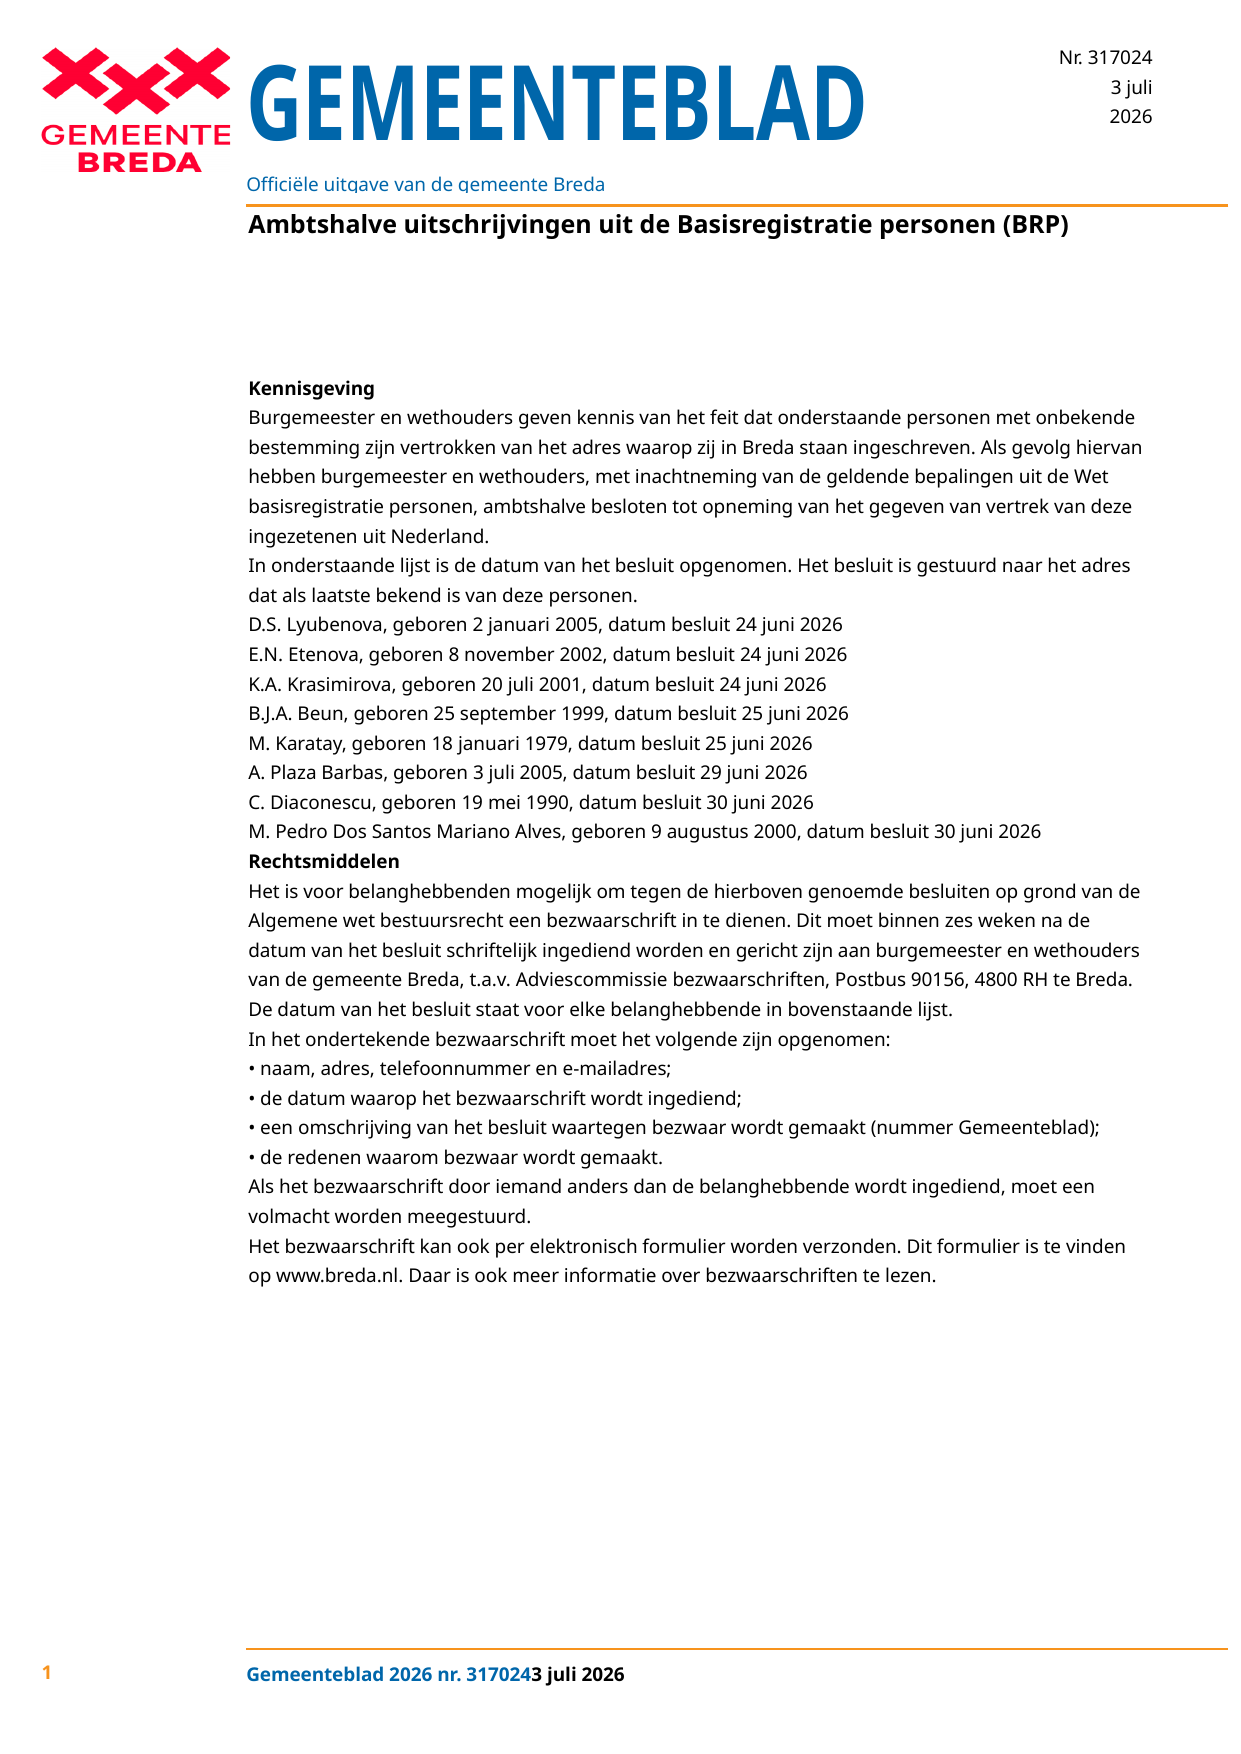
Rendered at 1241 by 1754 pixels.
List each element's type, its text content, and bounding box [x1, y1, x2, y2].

text • de redenen waarom bezwaar wordt gemaakt. [248, 1144, 1152, 1170]
text Het bezwaarschrift kan ook per elektronisch formulier worden verzonden. Dit formulier is te vinden op www.breda.nl. Daar is ook meer informatie over bezwaarschriften te lezen. [248, 1233, 1152, 1288]
picture [41, 47, 231, 172]
text Burgemeester en wethouders geven kennis van het feit dat onderstaande personen met onbekende bestemming zijn vertrokken van het adres waarop zij in Breda staan ingeschreven. Als gevolg hiervan hebben burgemeester en wethouders, met inachtneming van de geldende bepalingen uit de Wet basisregistratie personen, ambtshalve besloten tot opneming van het gegeven van vertrek van deze ingezetenen uit Nederland. [248, 404, 1152, 548]
text D.S. Lyubenova, geboren 2 januari 2005, datum besluit 24 juni 2026 [248, 612, 1152, 637]
text Als het bezwaarschrift door iemand anders dan de belanghebbende wordt ingediend, moet een volmacht worden meegestuurd. [248, 1174, 1152, 1229]
text • de datum waarop het bezwaarschrift wordt ingediend; [248, 1085, 1152, 1111]
text E.N. Etenova, geboren 8 november 2002, datum besluit 24 juni 2026 [248, 641, 1152, 667]
text Rechtsmiddelen [248, 848, 1152, 874]
text • een omschrijving van het besluit waartegen bezwaar wordt gemaakt (nummer Gemeenteblad); [248, 1114, 1152, 1140]
text M. Pedro Dos Santos Mariano Alves, geboren 9 augustus 2000, datum besluit 30 juni 2026 [248, 819, 1152, 844]
text K.A. Krasimirova, geboren 20 juli 2001, datum besluit 24 juni 2026 [248, 671, 1152, 696]
text A. Plaza Barbas, geboren 3 juli 2005, datum besluit 29 juni 2026 [248, 759, 1152, 785]
text Ambtshalve uitschrijvingen uit de Basisregistratie personen (BRP) [248, 207, 1152, 241]
text Kennisgeving [248, 375, 1152, 401]
text M. Karatay, geboren 18 januari 1979, datum besluit 25 juni 2026 [248, 730, 1152, 756]
text In het ondertekende bezwaarschrift moet het volgende zijn opgenomen: [248, 1026, 1152, 1051]
text C. Diaconescu, geboren 19 mei 1990, datum besluit 30 juni 2026 [248, 789, 1152, 815]
text • naam, adres, telefoonnummer en e-mailadres; [248, 1055, 1152, 1081]
text In onderstaande lijst is de datum van het besluit opgenomen. Het besluit is gestuurd naar het adres dat als laatste bekend is van deze personen. [248, 552, 1152, 608]
text Het is voor belanghebbenden mogelijk om tegen de hierboven genoemde besluiten op grond van de Algemene wet bestuursrecht een bezwaarschrift in te dienen. Dit moet binnen zes weken na de datum van het besluit schriftelijk ingediend worden en gericht zijn aan burgemeester en wethouders van de gemeente Breda, t.a.v. Adviescommissie bezwaarschriften, Postbus 90156, 4800 RH te Breda. De datum van het besluit staat voor elke belanghebbende in bovenstaande lijst. [248, 878, 1152, 1022]
text B.J.A. Beun, geboren 25 september 1999, datum besluit 25 juni 2026 [248, 700, 1152, 726]
